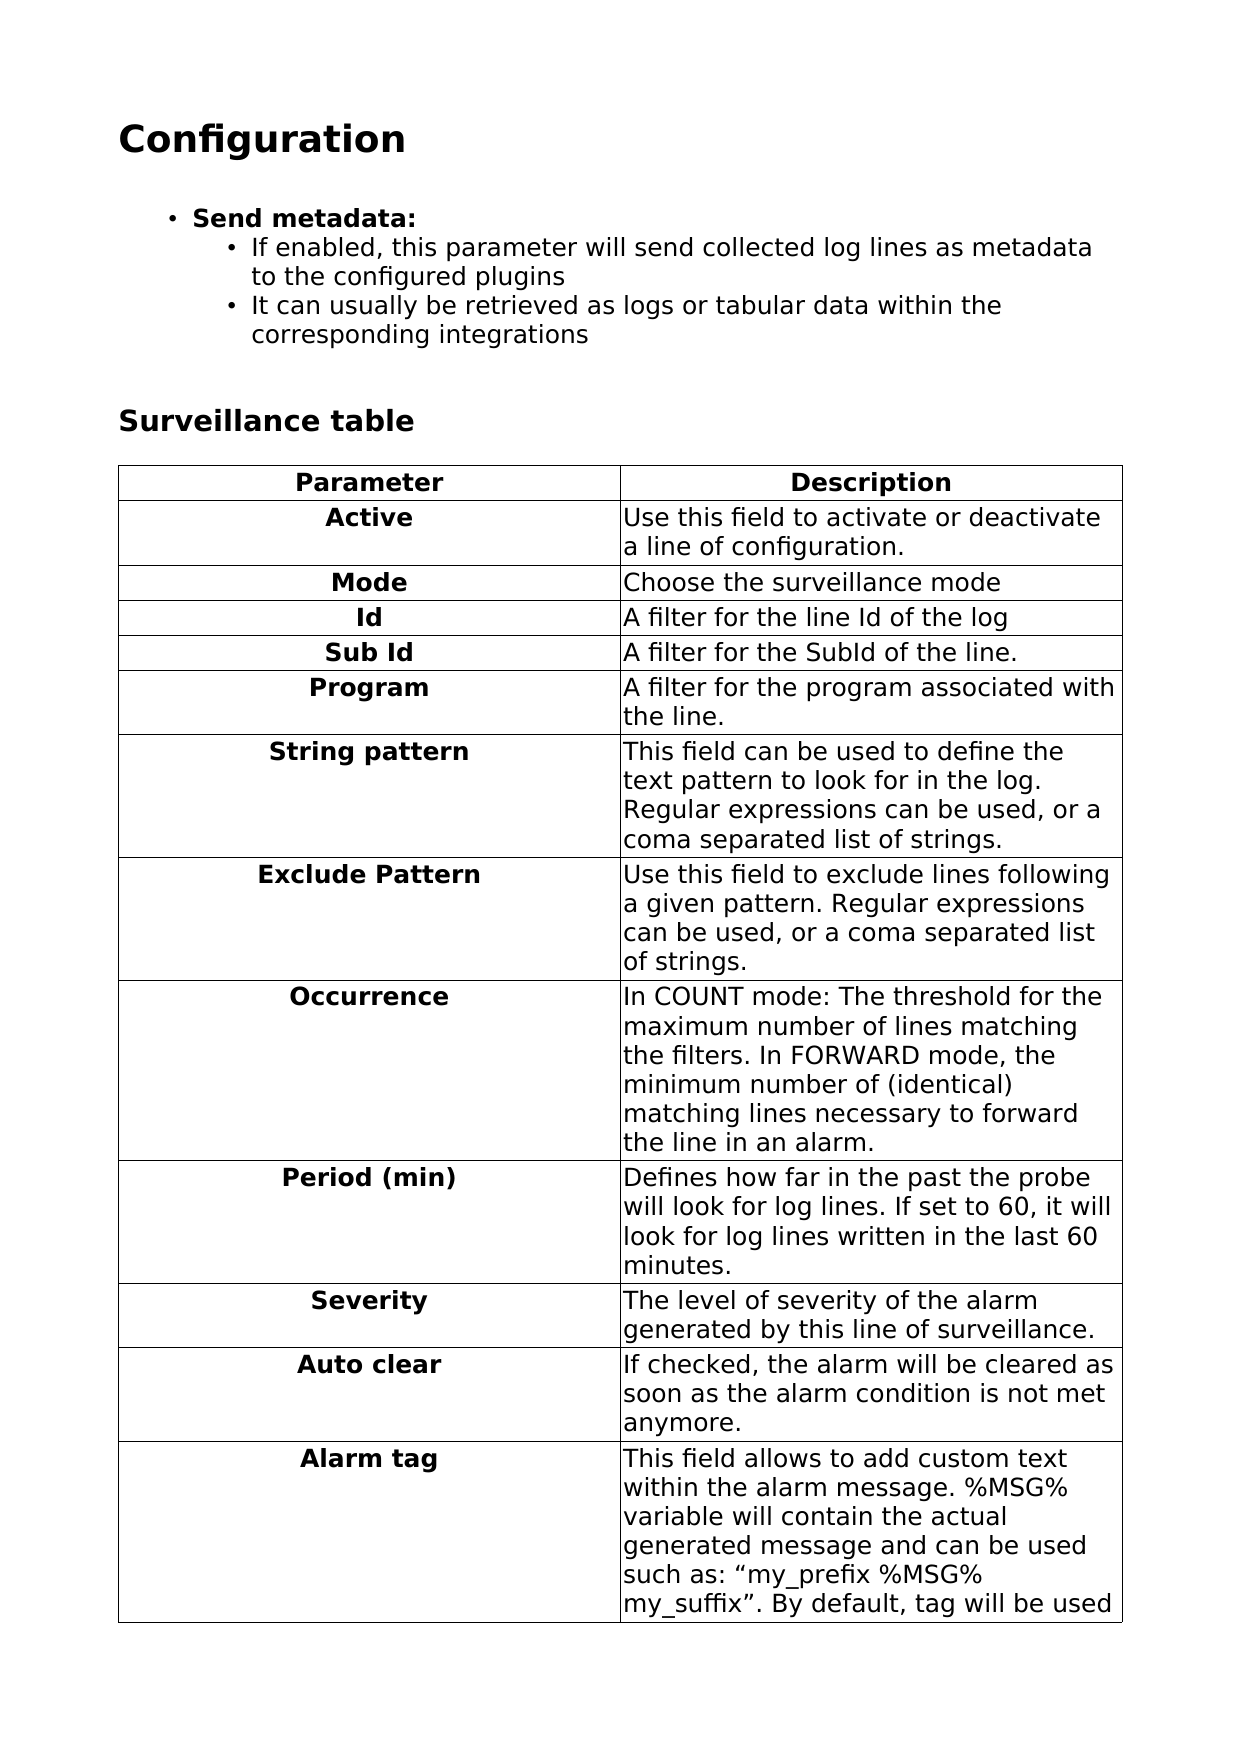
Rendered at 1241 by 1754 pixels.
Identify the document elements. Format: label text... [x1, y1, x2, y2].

table_cell Severity [119, 1284, 620, 1347]
table_cell String pattern [119, 735, 620, 857]
table_cell A filter for the line Id of the log [621, 601, 1122, 635]
table_cell Program [119, 671, 620, 734]
table_cell Use this field to activate or deactivate a line of configuration. [621, 501, 1122, 565]
table_cell If checked, the alarm will be cleared as soon as the alarm condition is not met anymore. [621, 1348, 1122, 1441]
table_cell In COUNT mode: The threshold for the maximum number of lines matching the filters. In FORWARD mode, the minimum number of (identical) matching lines necessary to forward the line in an alarm. [621, 981, 1122, 1160]
table_cell Use this field to exclude lines following a given pattern. Regular expressions can be used, or a coma separated list of strings. [621, 858, 1122, 979]
table_cell This field allows to add custom text within the alarm message. %MSG% variable will contain the actual generated message and can be used such as: “my_prefix %MSG% my_suffix”. By default, tag will be used [621, 1442, 1122, 1622]
list Send metadata: [177, 204, 1122, 233]
table_cell Exclude Pattern [119, 858, 620, 979]
table_cell Sub Id [119, 636, 620, 670]
table_cell Mode [119, 566, 620, 600]
table_cell Active [119, 501, 620, 565]
table_cell Alarm tag [119, 1442, 620, 1622]
table_cell Period (min) [119, 1161, 620, 1283]
table_cell Auto clear [119, 1348, 620, 1441]
table_cell This field can be used to define the text pattern to look for in the log. Regular expressions can be used, or a coma separated list of strings. [621, 735, 1122, 857]
table_cell A filter for the SubId of the line. [621, 636, 1122, 670]
subtitle Surveillance table [118, 404, 1122, 438]
table_cell Id [119, 601, 620, 635]
table_cell A filter for the program associated with the line. [621, 671, 1122, 734]
subtitle Configuration [118, 118, 1122, 162]
table_cell The level of severity of the alarm generated by this line of surveillance. [621, 1284, 1122, 1347]
table_header Description [621, 466, 1122, 500]
table_header Parameter [119, 466, 620, 500]
table_cell Occurrence [119, 981, 620, 1160]
table_cell Choose the surveillance mode [621, 566, 1122, 600]
list It can usually be retrieved as logs or tabular data within the corresponding integrations [236, 291, 1122, 349]
table_cell Defines how far in the past the probe will look for log lines. If set to 60, it will look for log lines written in the last 60 minutes. [621, 1161, 1122, 1283]
list If enabled, this parameter will send collected log lines as metadata to the configured plugins [236, 233, 1122, 291]
